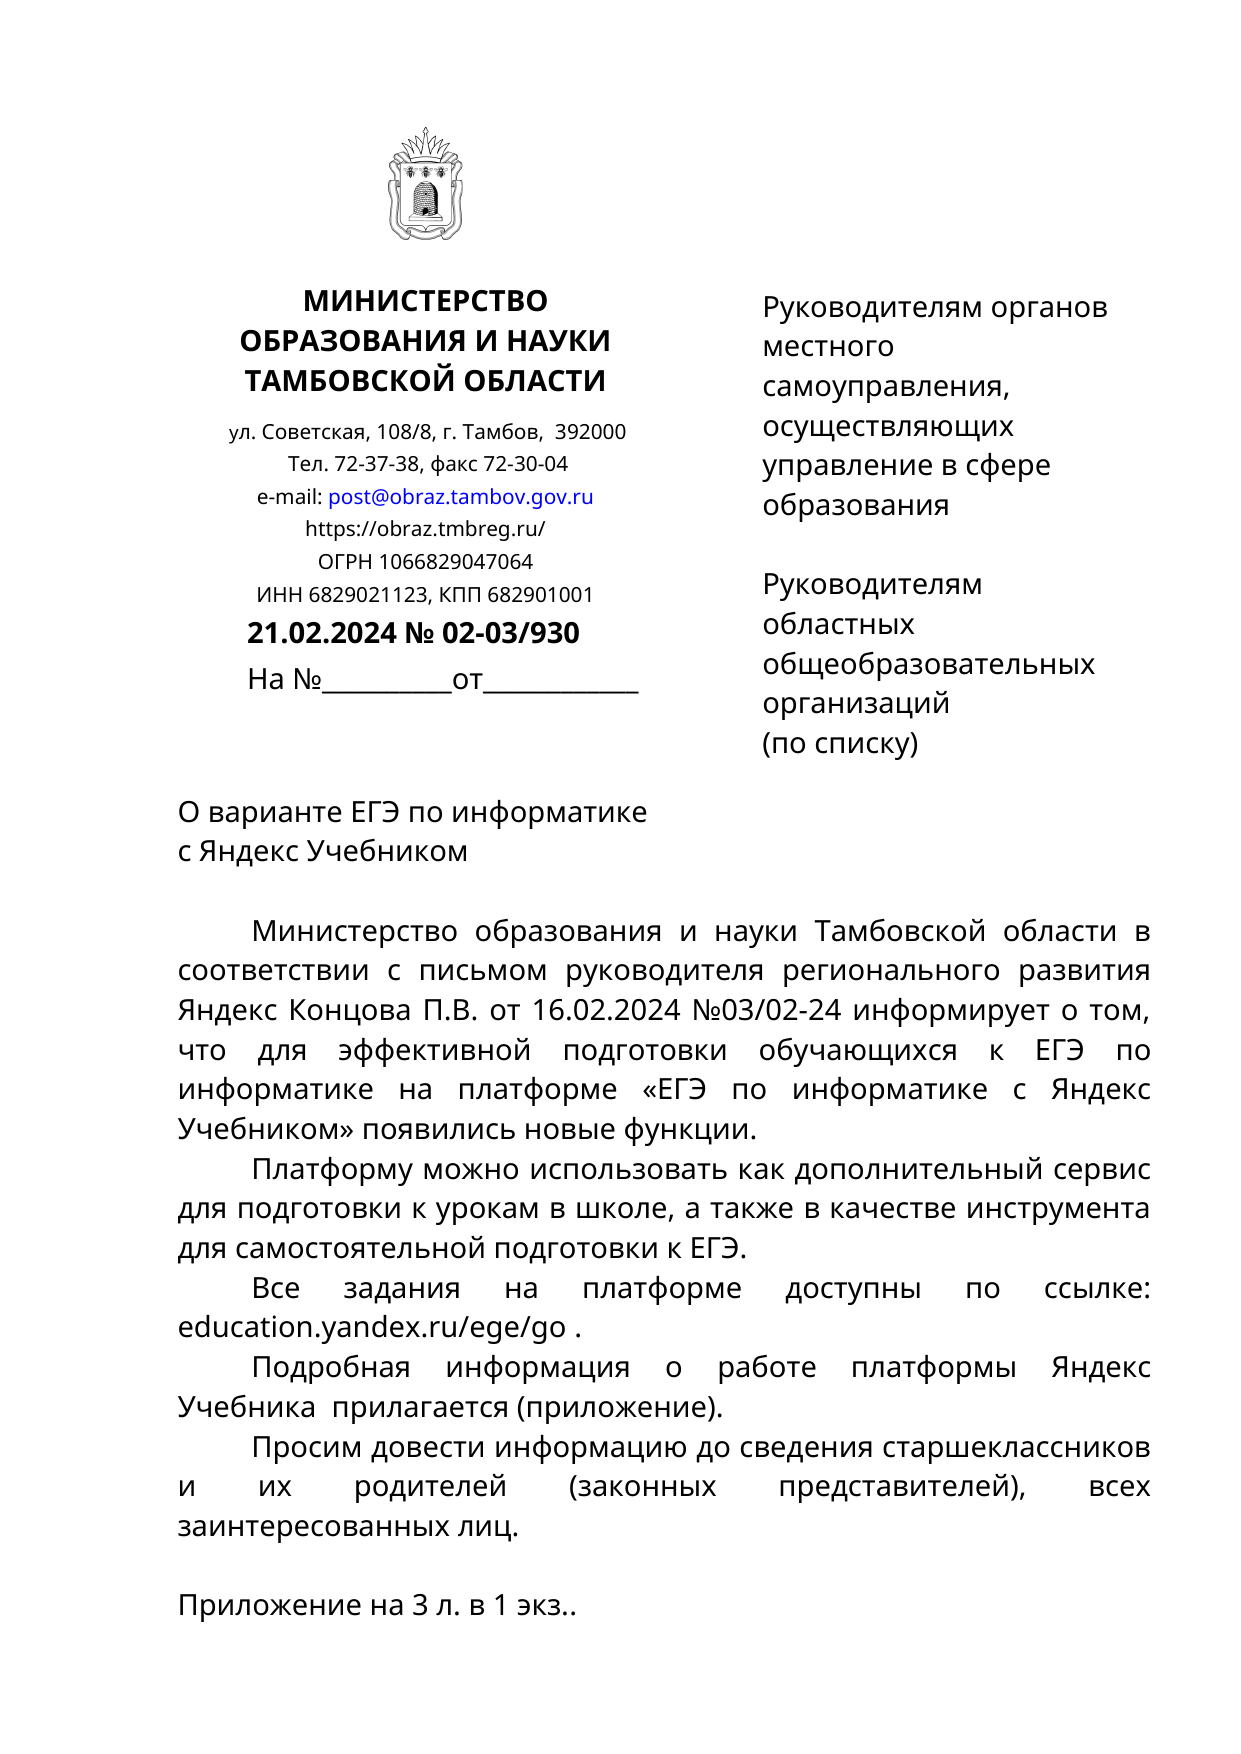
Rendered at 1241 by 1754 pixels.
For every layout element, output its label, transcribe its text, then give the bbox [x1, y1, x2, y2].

table_header Руководителям органов местного самоуправления, осуществляющих управление в сфере образования Руководителям областных общеобразовательных организаций (по списку) [674, 118, 1152, 762]
text Министерство образования и науки Тамбовской области в соответствии с письмом руководителя регионального развития Яндекс Концова П.В. от 16.02.2024 №03/02-24 информирует о том, что для эффективной подготовки обучающихся к ЕГЭ по информатике на платформе «ЕГЭ по информатике с Яндекс Учебником» появились новые функции. [177, 910, 1152, 1148]
text Все задания на платформе доступны по ссылке: education.yandex.ru/ege/go . [177, 1267, 1152, 1346]
text О варианте ЕГЭ по информатике [177, 791, 1152, 831]
text Платформу можно использовать как дополнительный сервис для подготовки к урокам в школе, а также в качестве инструмента для самостоятельной подготовки к ЕГЭ. [177, 1148, 1152, 1267]
text Приложение на 3 л. в 1 экз.. [177, 1584, 1152, 1624]
text Просим довести информацию до сведения старшеклассников и их родителей (законных представителей), всех заинтересованных лиц. [177, 1426, 1152, 1545]
text Подробная информация о работе платформы Яндекс Учебника прилагается (приложение). [177, 1346, 1152, 1426]
table_header МИНИСТЕРСТВО ОБРАЗОВАНИЯ И НАУКИ ТАМБОВСКОЙ ОБЛАСТИ ул. Советская, 108/8, г. Тамбов, 392000 Тел. 72-37-38, факс 72-30-04 e-mail: post@obraz.tambov.gov.ru https://obraz.tmbreg.ru/ ОГРН 1066829047064 ИНН 6829021123, КПП 682901001 21.02.2024 № 02-03/930 На №__________от____________ [177, 118, 673, 762]
text с Яндекс Учебником [177, 831, 1152, 870]
